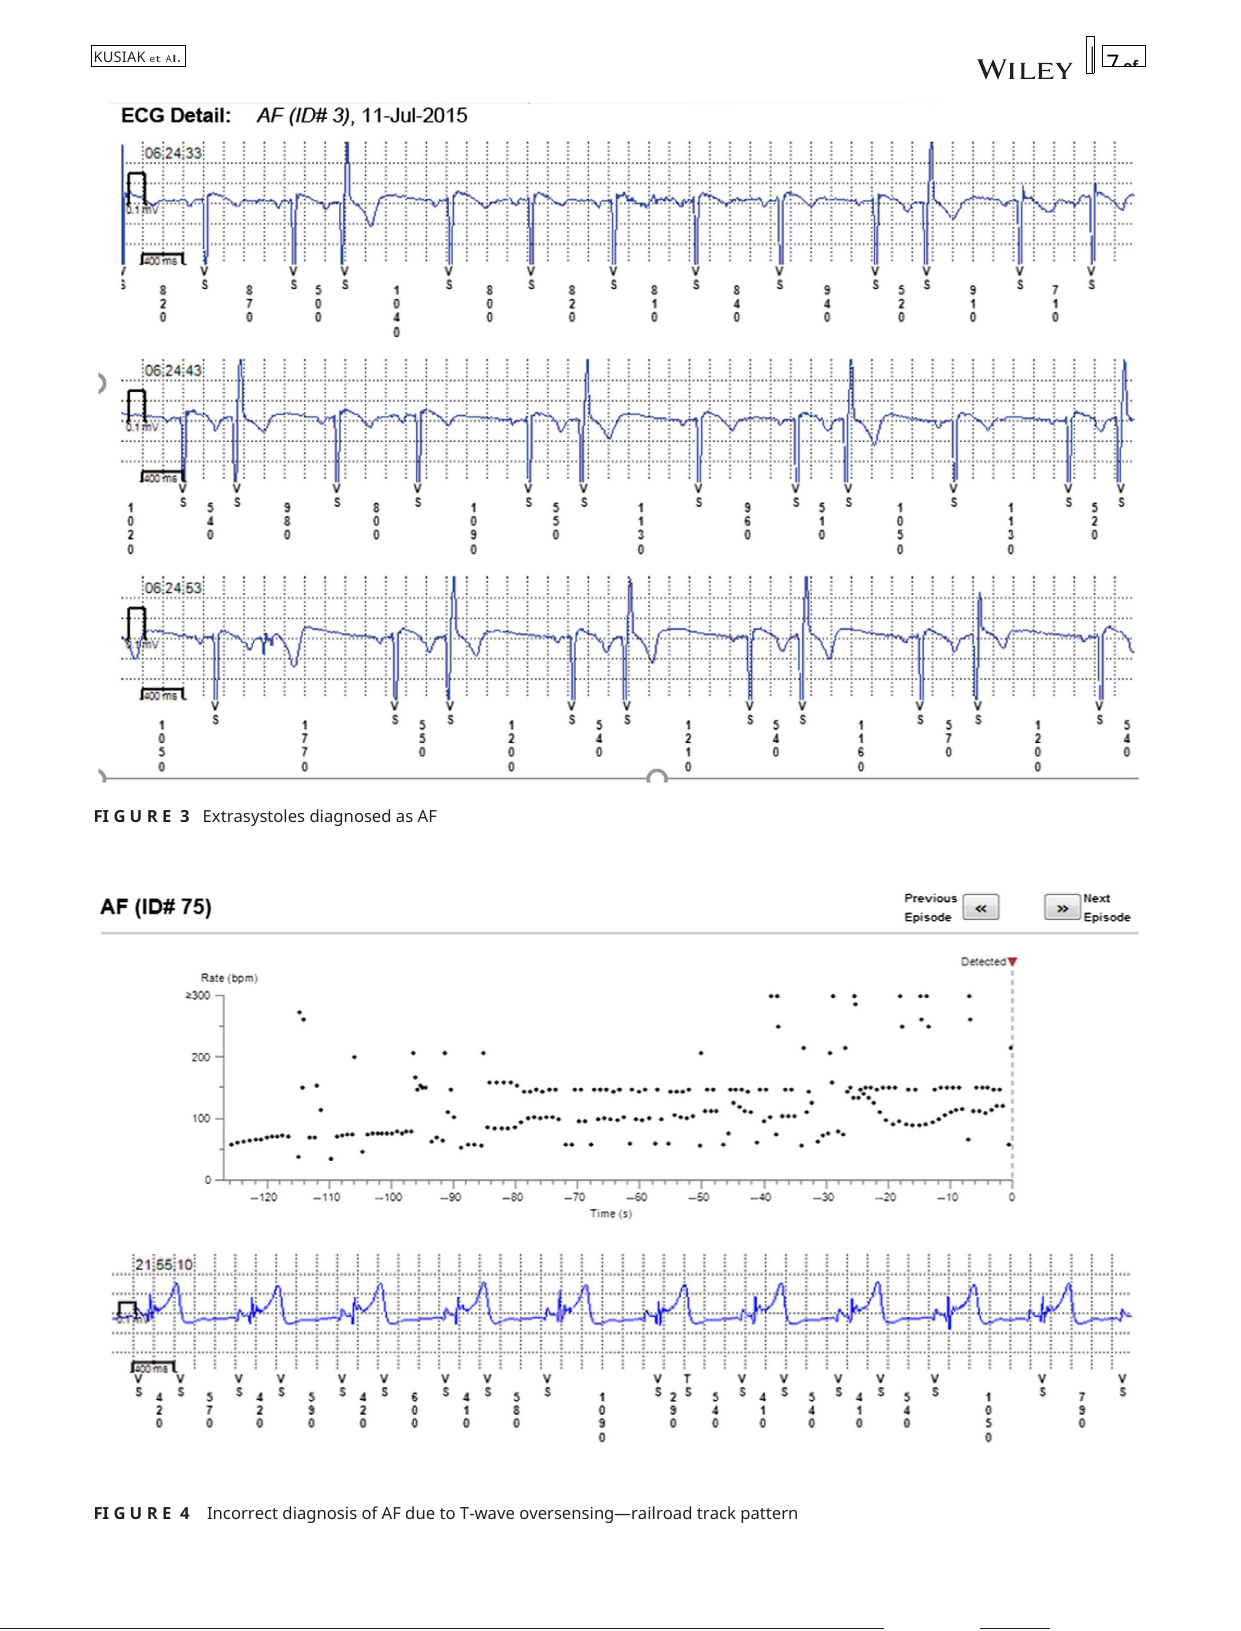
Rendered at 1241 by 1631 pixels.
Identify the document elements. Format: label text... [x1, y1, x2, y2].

picture [97, 101, 1139, 783]
picture [97, 892, 1140, 1445]
text FI G U R E 4 Incorrect diagnosis of AF due to T-wave oversensing—railroad track pattern [93, 1502, 1155, 1525]
text FI G U R E 3 Extrasystoles diagnosed as AF [93, 804, 1155, 827]
